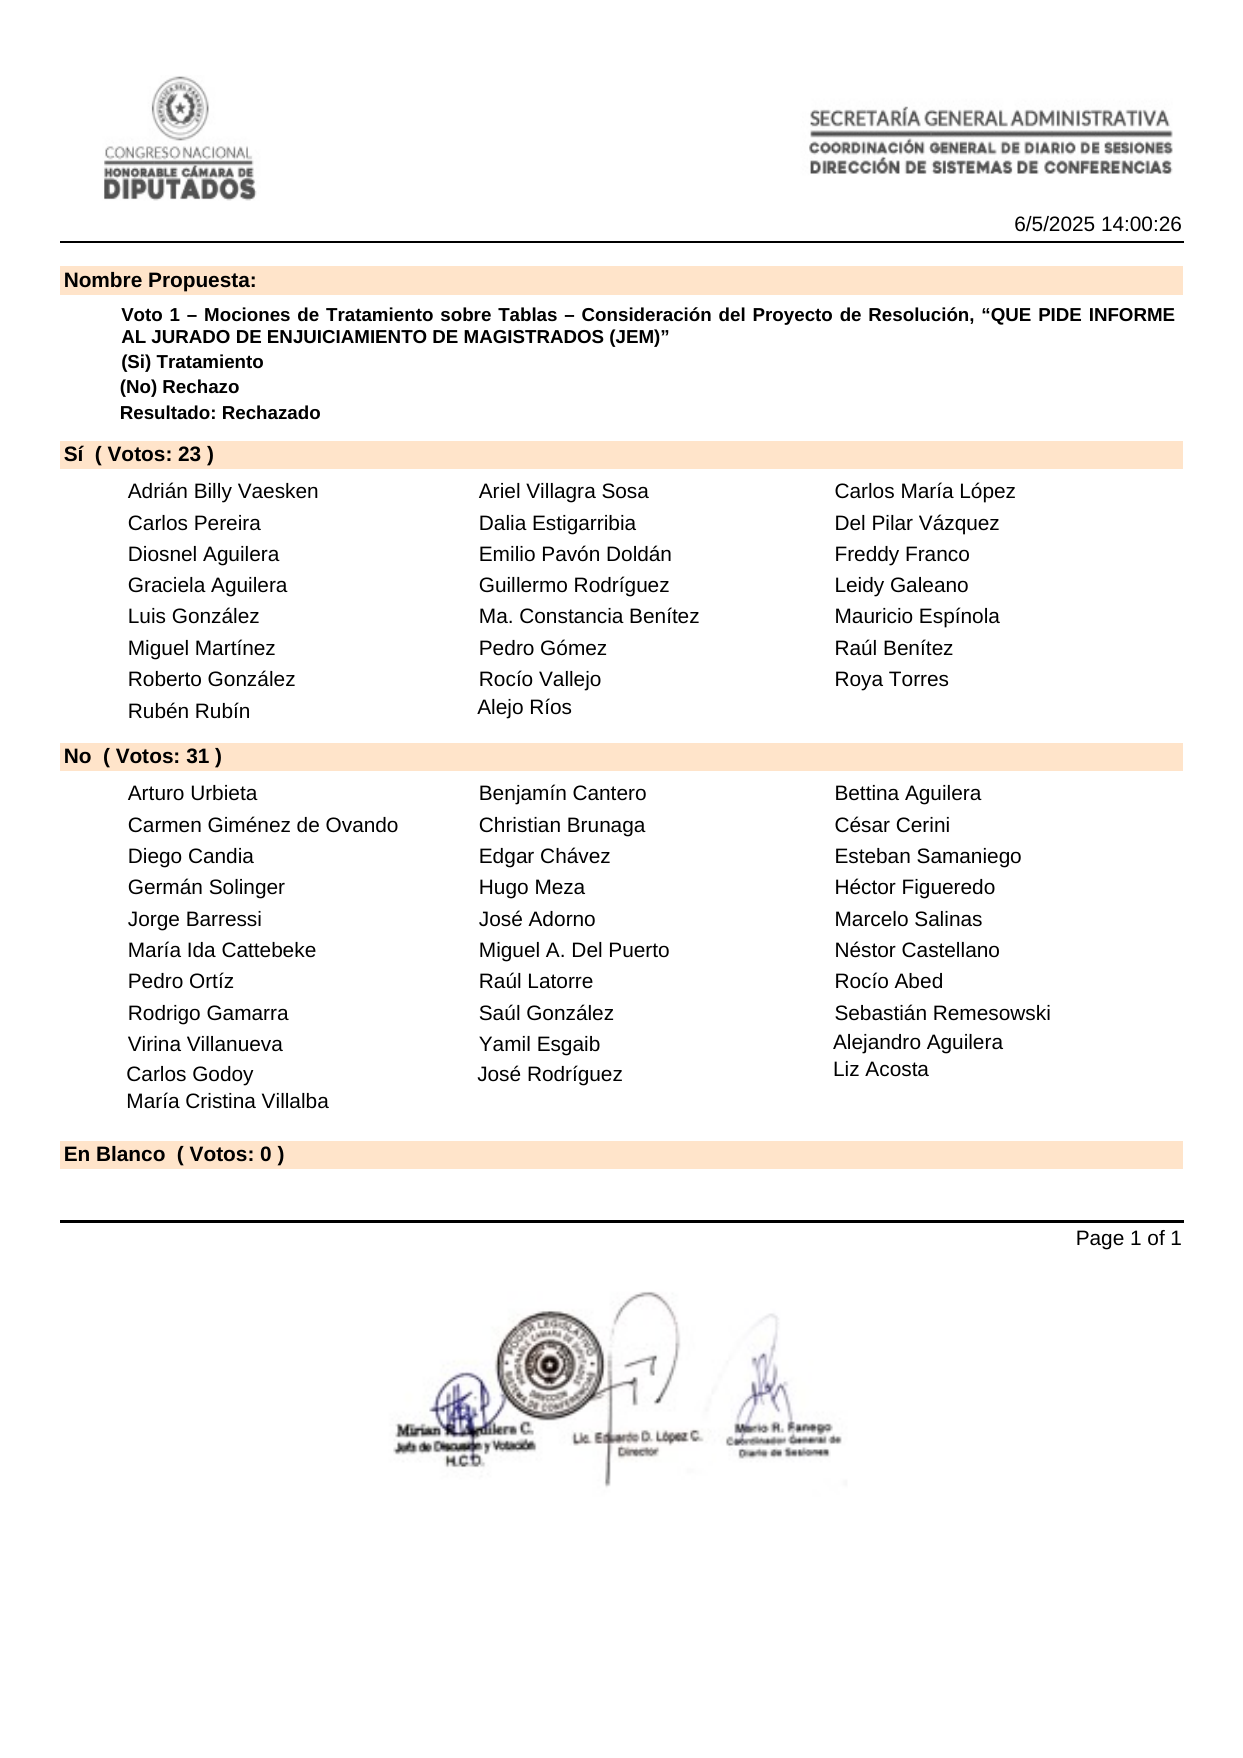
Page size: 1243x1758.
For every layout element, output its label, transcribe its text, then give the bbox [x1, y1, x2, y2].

table_cell Emilio Pavón Doldán [476, 541, 815, 569]
table_cell [60, 295, 1183, 301]
table_cell [815, 1192, 831, 1220]
table_cell [1184, 771, 1189, 780]
table_cell Arturo Urbieta [125, 780, 462, 808]
table_cell Raúl Benítez [831, 635, 1168, 663]
table_cell Voto 1 – Mociones de Tratamiento sobre Tablas – Consideración del Proyecto de Resolución, “QUE PIDE INFORME AL JURADO DE ENJUICIAMIENTO DE MAGISTRADOS (JEM)” (Si) Tratamiento (No) Rechazo Resultado: Rechazado [118, 301, 1178, 424]
table_cell [1184, 245, 1189, 266]
table_cell [125, 1192, 462, 1220]
table_cell José Rodríguez [476, 1059, 815, 1141]
table_cell Dalia Estigarribia [476, 509, 815, 538]
table_cell [1184, 811, 1189, 840]
table_cell En Blanco ( Votos: 0 ) [60, 1141, 1183, 1169]
table_cell Nombre Propuesta: [60, 266, 1183, 295]
table_cell César Cerini [831, 811, 1168, 840]
table_cell Carlos Pereira [125, 509, 462, 538]
table_cell [60, 469, 1183, 478]
table_cell [1184, 937, 1189, 965]
table_cell Roya Torres [831, 666, 1168, 694]
table_cell [1184, 874, 1189, 903]
table_cell Yamil Esgaib [476, 1031, 815, 1059]
table_cell [1184, 1141, 1189, 1169]
table_cell [118, 424, 1178, 441]
table_cell [1184, 478, 1189, 506]
table_cell [1184, 1000, 1189, 1028]
table_cell Leidy Galeano [831, 572, 1168, 600]
table_cell [1184, 603, 1189, 632]
table_cell Miguel Martínez [125, 635, 462, 663]
table_cell Benjamín Cantero [476, 780, 815, 808]
table_cell Rubén Rubín [125, 697, 462, 726]
table_cell Pedro Gómez [476, 635, 815, 663]
table_cell No ( Votos: 31 ) [60, 743, 1183, 771]
table_cell Saúl González [476, 1000, 815, 1028]
table_cell [60, 780, 124, 1141]
table_cell [60, 245, 1183, 266]
table_cell [1184, 968, 1189, 997]
table_cell [1184, 541, 1189, 569]
table_cell [1184, 743, 1189, 771]
table_cell Pedro Ortíz [125, 968, 462, 997]
table_header [60, 207, 649, 241]
table_cell Page 1 of 1 [827, 1225, 1183, 1259]
table_cell Néstor Castellano [831, 937, 1168, 965]
table_cell [60, 1192, 124, 1220]
table_cell Alejo Ríos [476, 695, 815, 743]
table_cell Guillermo Rodríguez [476, 572, 815, 600]
table_cell Rocío Abed [831, 968, 1168, 997]
table_cell [1184, 1192, 1189, 1220]
table_cell Freddy Franco [831, 541, 1168, 569]
table_cell Jorge Barressi [125, 905, 462, 934]
table_cell [1184, 1225, 1189, 1259]
table_cell José Adorno [476, 905, 815, 934]
table_cell Luis González [125, 603, 462, 632]
table_cell Rocío Vallejo [476, 666, 815, 694]
table_cell [125, 726, 462, 743]
table_cell Carlos María López [831, 478, 1168, 506]
table_cell Adrián Billy Vaesken [125, 478, 462, 506]
table_cell Alejandro Aguilera Liz Acosta [831, 1028, 1168, 1141]
table_cell [1184, 780, 1189, 808]
table_cell Bettina Aguilera [831, 780, 1168, 808]
table_cell [462, 780, 476, 1141]
table_cell Héctor Figueredo [831, 874, 1168, 903]
table_cell Esteban Samaniego [831, 843, 1168, 871]
table_cell Miguel A. Del Puerto [476, 937, 815, 965]
table_cell [1184, 1169, 1189, 1192]
table_cell [1168, 478, 1183, 743]
table_cell [831, 1192, 1168, 1220]
table_cell Ma. Constancia Benítez [476, 603, 815, 632]
table_cell [1184, 469, 1189, 478]
table_cell Mauricio Espínola [831, 603, 1168, 632]
table_cell [815, 478, 831, 743]
table_cell Hugo Meza [476, 874, 815, 903]
table_header [1184, 207, 1189, 241]
table_cell [60, 301, 118, 441]
table_cell [476, 1192, 815, 1220]
table_cell [60, 1225, 827, 1259]
table_cell Carlos Godoy María Cristina Villalba [125, 1059, 462, 1141]
table_cell Carmen Giménez de Ovando [125, 811, 462, 840]
table_cell [1184, 572, 1189, 600]
table_cell María Ida Cattebeke [125, 937, 462, 965]
table_cell Raúl Latorre [476, 968, 815, 997]
table_cell [1184, 441, 1189, 469]
table_cell [462, 478, 476, 743]
table_header 6/5/2025 14:00:26 [649, 207, 1183, 241]
table_cell [1184, 843, 1189, 871]
table_cell Diego Candia [125, 843, 462, 871]
table_cell [1168, 1192, 1183, 1220]
table_cell Ariel Villagra Sosa [476, 478, 815, 506]
table_cell [815, 780, 831, 1141]
table_cell Virina Villanueva [125, 1031, 462, 1059]
table_cell Diosnel Aguilera [125, 541, 462, 569]
table_cell [1184, 266, 1189, 295]
table_cell Christian Brunaga [476, 811, 815, 840]
table_cell [60, 771, 1183, 780]
table_cell Edgar Chávez [476, 843, 815, 871]
table_cell Sí ( Votos: 23 ) [60, 441, 1183, 469]
table_cell [1184, 905, 1189, 934]
table_cell Rodrigo Gamarra [125, 1000, 462, 1028]
table_cell [1184, 666, 1189, 694]
table_cell [1168, 780, 1183, 1141]
table_cell [1184, 635, 1189, 663]
table_cell [1184, 697, 1189, 726]
table_cell [1184, 726, 1189, 743]
table_cell [1184, 1059, 1189, 1141]
table_cell Sebastián Remesowski [831, 1000, 1168, 1028]
table_cell [1184, 1031, 1189, 1059]
table_cell [462, 1192, 476, 1220]
table_cell [1184, 509, 1189, 538]
table_cell Graciela Aguilera [125, 572, 462, 600]
table_cell [831, 695, 1168, 743]
table_cell [1178, 301, 1189, 441]
table_cell [60, 478, 124, 743]
table_cell Marcelo Salinas [831, 905, 1168, 934]
table_cell [60, 1169, 1183, 1192]
table_cell Germán Solinger [125, 874, 462, 903]
table_cell Del Pilar Vázquez [831, 509, 1168, 538]
table_cell Roberto González [125, 666, 462, 694]
